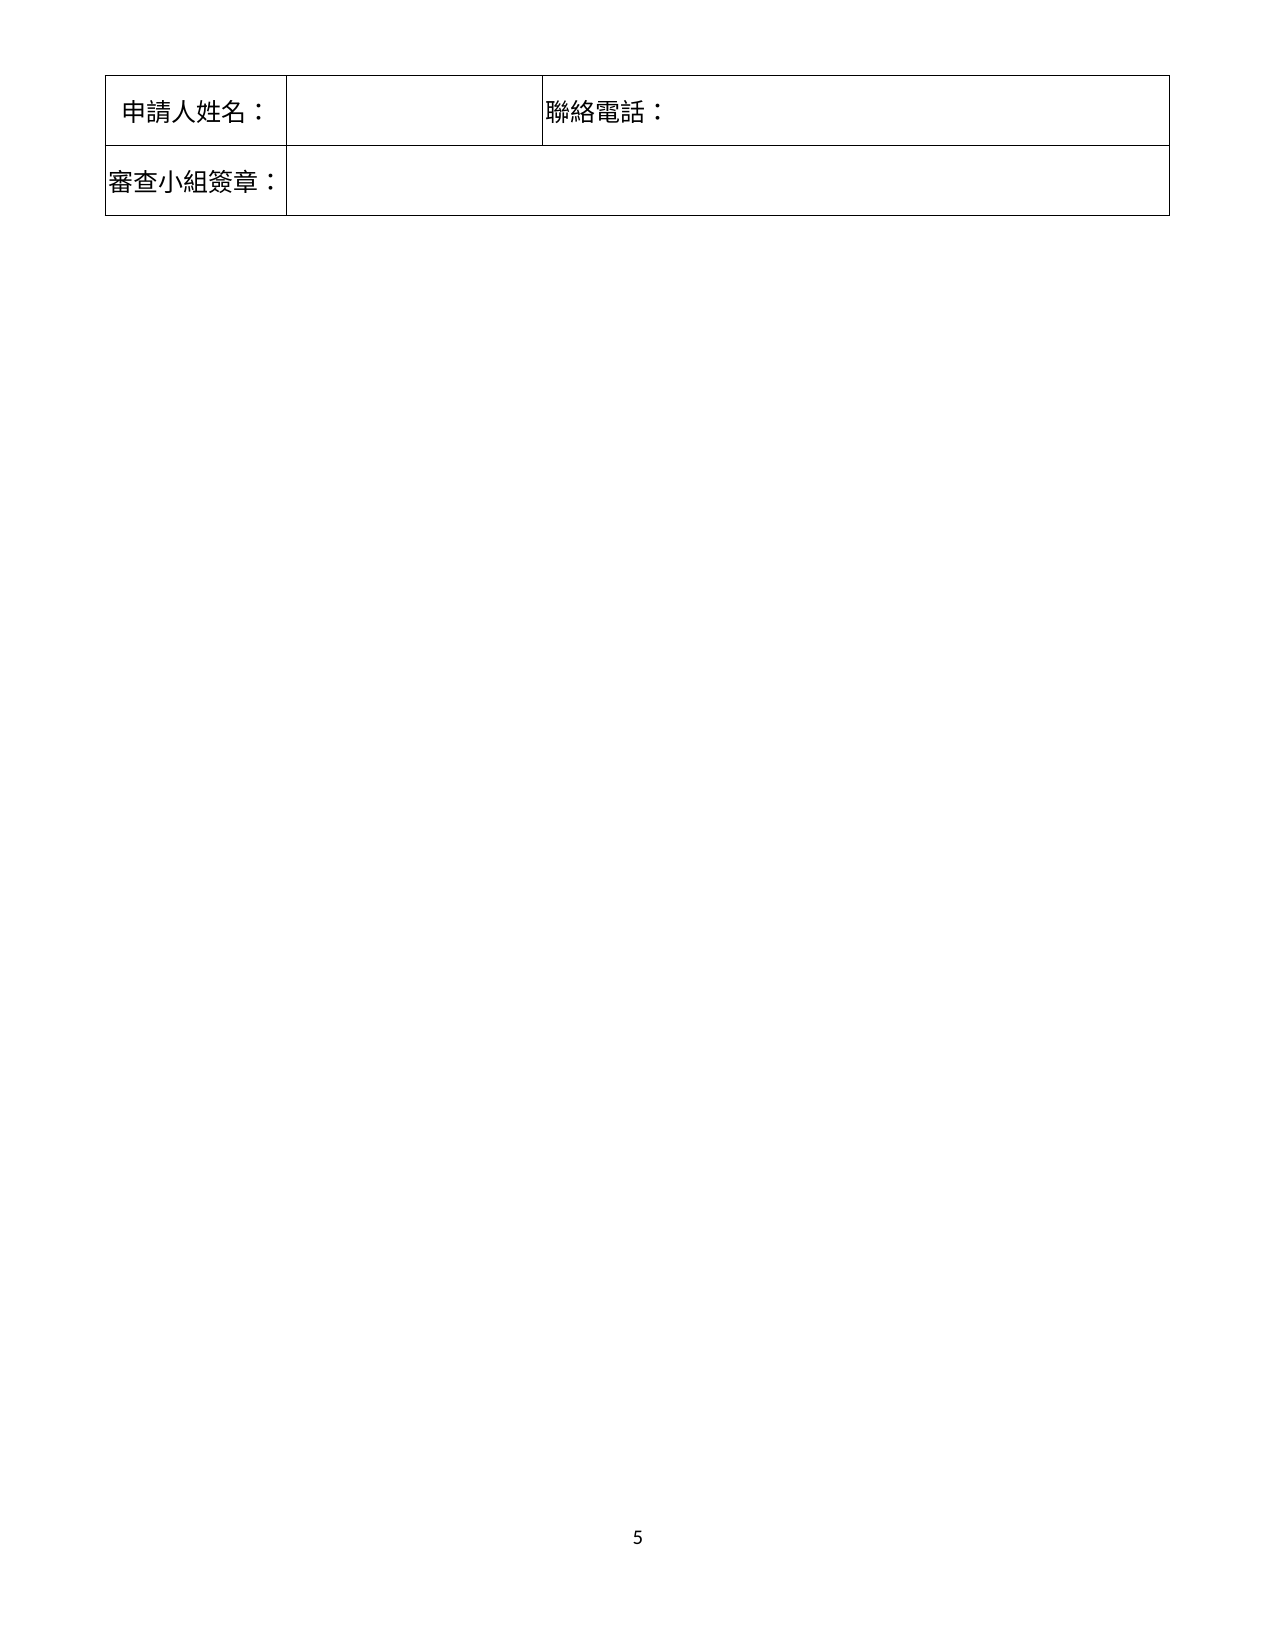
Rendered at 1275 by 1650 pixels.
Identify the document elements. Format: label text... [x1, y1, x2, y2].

table_cell 聯絡電話： [543, 76, 1169, 145]
table_cell [287, 76, 542, 145]
table_cell [287, 146, 1169, 215]
table_cell 申請人姓名： [106, 76, 286, 145]
table_cell 審查小組簽章： [106, 146, 286, 215]
